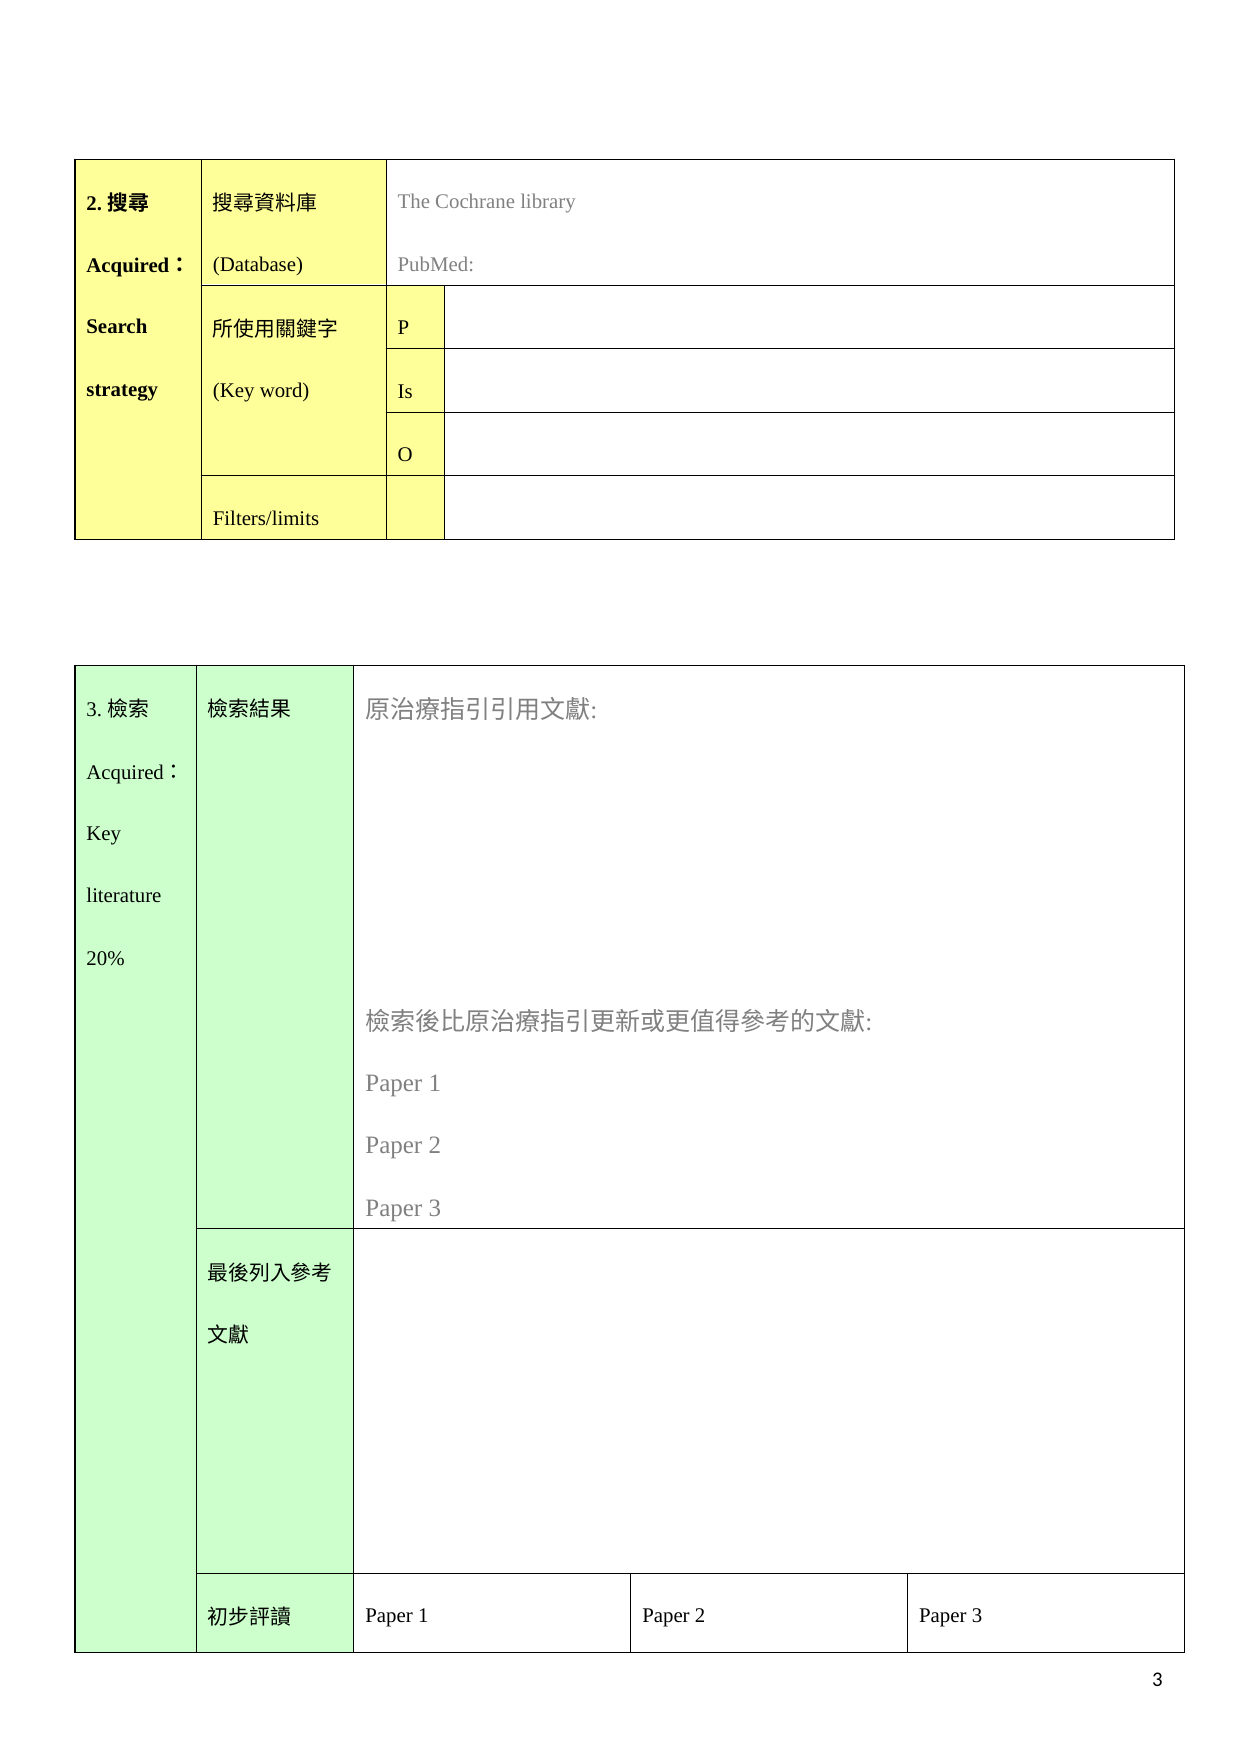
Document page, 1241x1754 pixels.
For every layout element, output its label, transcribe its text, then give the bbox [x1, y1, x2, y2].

table_cell [445, 413, 1174, 475]
table_cell Paper 1 [354, 1574, 630, 1652]
table_cell [445, 286, 1174, 348]
table_header 檢索結果 [197, 666, 353, 1228]
table_cell Paper 2 [631, 1574, 907, 1652]
table_cell 最後列入參考文獻 [197, 1229, 353, 1573]
table_cell Paper 3 [908, 1574, 1184, 1652]
table_cell [445, 476, 1174, 539]
table_cell 初步評讀 [197, 1574, 353, 1652]
table_cell P [387, 286, 444, 348]
table_header 原治療指引引用文獻: 檢索後比原治療指引更新或更值得參考的文獻: Paper 1 Paper 2 Paper 3 [354, 666, 1184, 1228]
table_cell O [387, 413, 444, 475]
table_cell Filters/limits [202, 476, 386, 539]
table_header 搜尋資料庫 (Database) [202, 160, 386, 284]
table_cell Is [387, 349, 444, 412]
table_header 2. 搜尋Acquired： Search strategy [76, 160, 201, 539]
table_cell [387, 476, 444, 539]
table_cell [354, 1229, 1184, 1573]
table_header 3. 檢索Acquired： Key literature 20% [76, 666, 196, 1652]
table_cell 所使用關鍵字 (Key word) [202, 286, 386, 475]
table_cell [445, 349, 1174, 412]
table_header The Cochrane library PubMed: [387, 160, 1174, 284]
